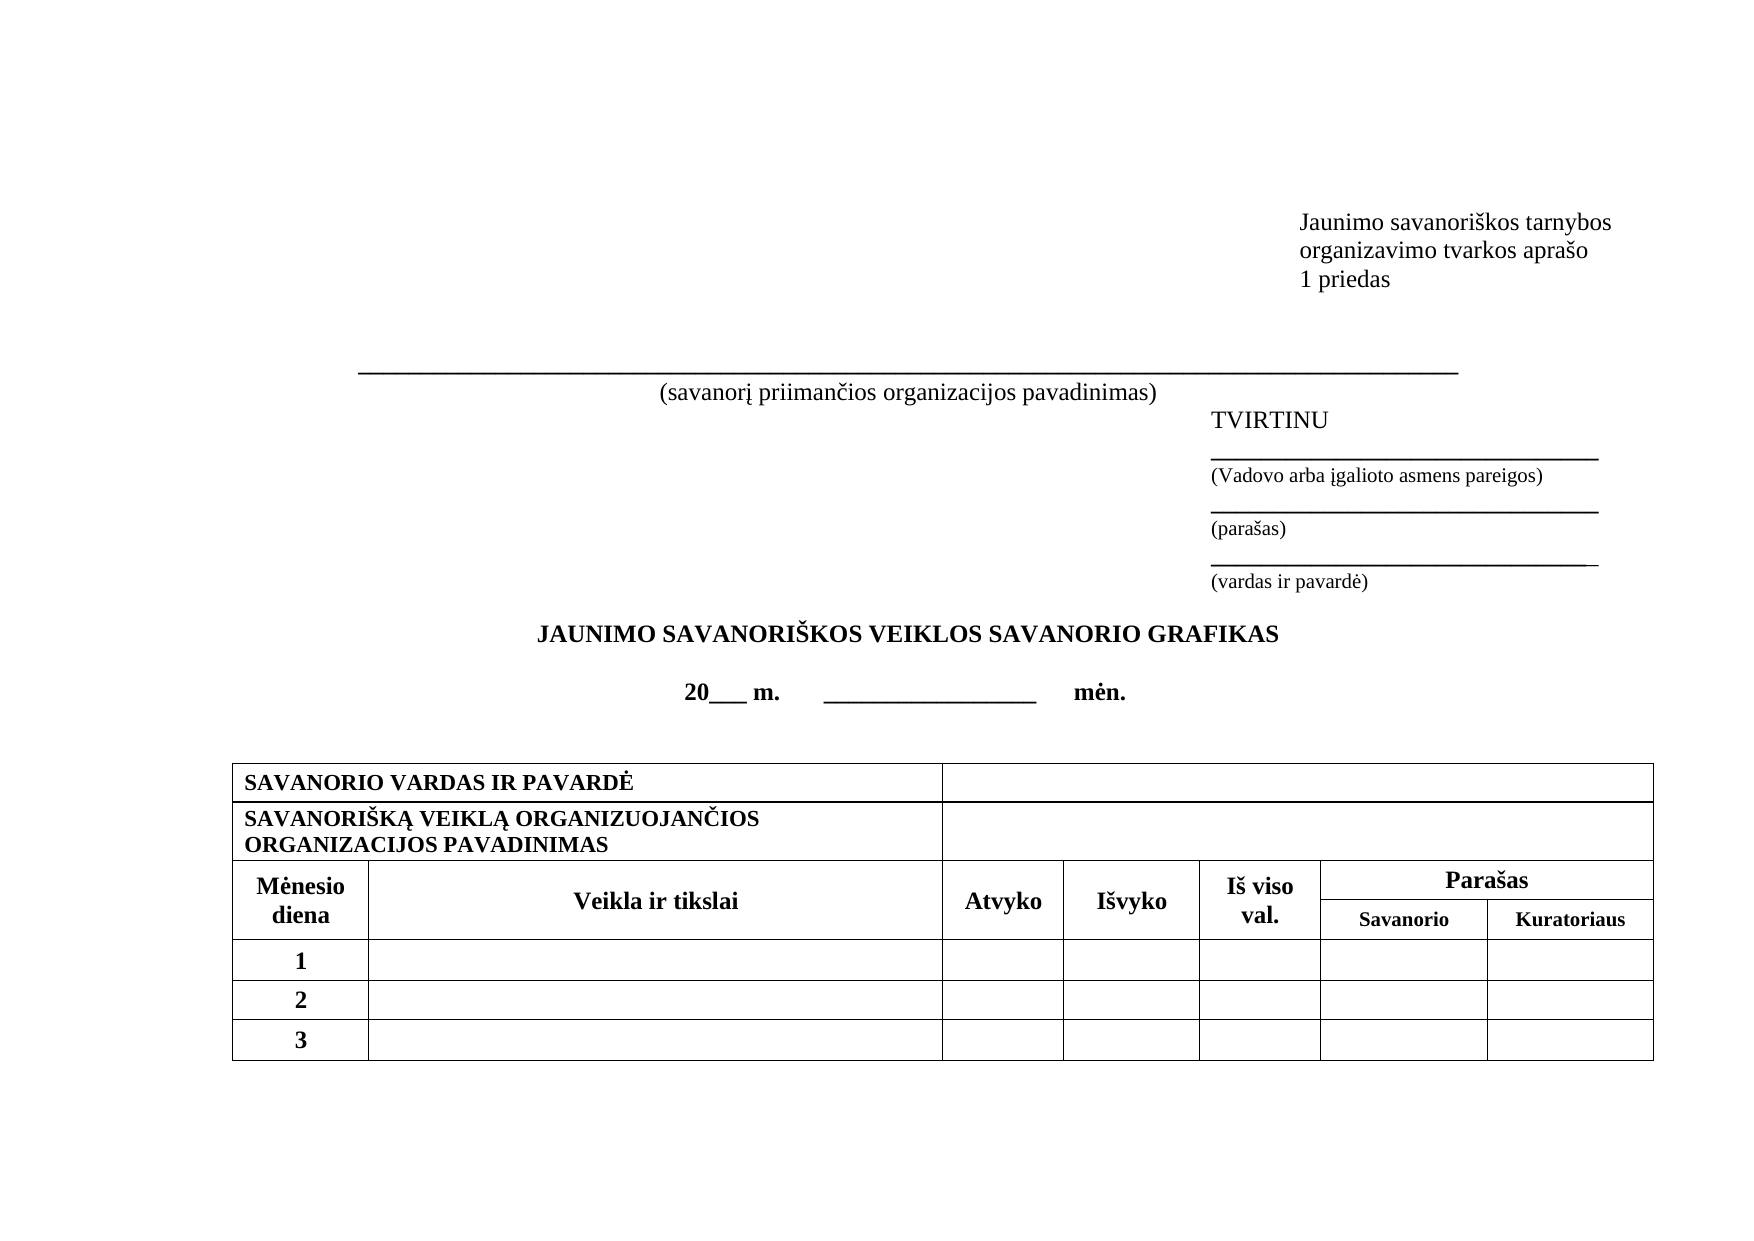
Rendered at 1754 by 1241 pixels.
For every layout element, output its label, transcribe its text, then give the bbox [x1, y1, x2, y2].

table_cell [1488, 1020, 1653, 1059]
table_cell [369, 940, 942, 980]
table_cell Savanorio [1321, 900, 1487, 939]
table_cell [1064, 981, 1199, 1019]
text _______________________________ [1211, 487, 1642, 516]
table_cell [943, 940, 1063, 980]
table_cell Atvyko [943, 861, 1063, 939]
table_cell [369, 981, 942, 1019]
table_header [943, 764, 1653, 801]
table_cell [1064, 1020, 1199, 1059]
table_cell [1488, 981, 1653, 1019]
table_cell Parašas [1321, 861, 1653, 898]
text (parašas) [1211, 516, 1642, 540]
table_cell Mėnesio diena [233, 861, 368, 939]
text Jaunimo savanoriškos tarnybos organizavimo tvarkos aprašo [1299, 207, 1639, 264]
table_cell [1321, 981, 1487, 1019]
table_cell [1321, 1020, 1487, 1059]
table_cell 2 [233, 981, 368, 1019]
text TVIRTINU [177, 406, 1642, 434]
table_cell Iš viso val. [1200, 861, 1320, 939]
table_cell [1200, 1020, 1320, 1059]
table_cell [943, 1020, 1063, 1059]
table_cell [1321, 940, 1487, 980]
text ________________________________________________________________________________________ [177, 348, 1639, 377]
table_cell Veikla ir tikslai [369, 861, 942, 939]
table_cell 1 [233, 940, 368, 980]
table_cell Išvyko [1064, 861, 1199, 939]
text (savanorį priimančios organizacijos pavadinimas) [177, 377, 1639, 406]
table_cell [1200, 981, 1320, 1019]
text _______________________________ [1211, 540, 1642, 569]
text 20___ m. _________________ mėn. [177, 677, 1639, 705]
table_cell [1200, 940, 1320, 980]
table_cell [1064, 940, 1199, 980]
table_cell 3 [233, 1020, 368, 1059]
table_cell Kuratoriaus [1488, 900, 1653, 939]
text JAUNIMO SAVANORIŠKOS VEIKLOS SAVANORIO GRAFIKAS [177, 619, 1639, 648]
table_cell [369, 1020, 942, 1059]
table_cell SAVANORIŠKĄ VEIKLĄ ORGANIZUOJANČIOS ORGANIZACIJOS PAVADINIMAS [233, 803, 942, 860]
text _______________________________ [1211, 434, 1642, 463]
table_cell [943, 981, 1063, 1019]
text (vardas ir pavardė) [1211, 569, 1642, 593]
text 1 priedas [1299, 264, 1639, 293]
text (Vadovo arba įgalioto asmens pareigos) [1211, 463, 1642, 487]
table_cell [1488, 940, 1653, 980]
table_header SAVANORIO VARDAS IR PAVARDĖ [233, 764, 942, 801]
table_cell [943, 803, 1653, 860]
